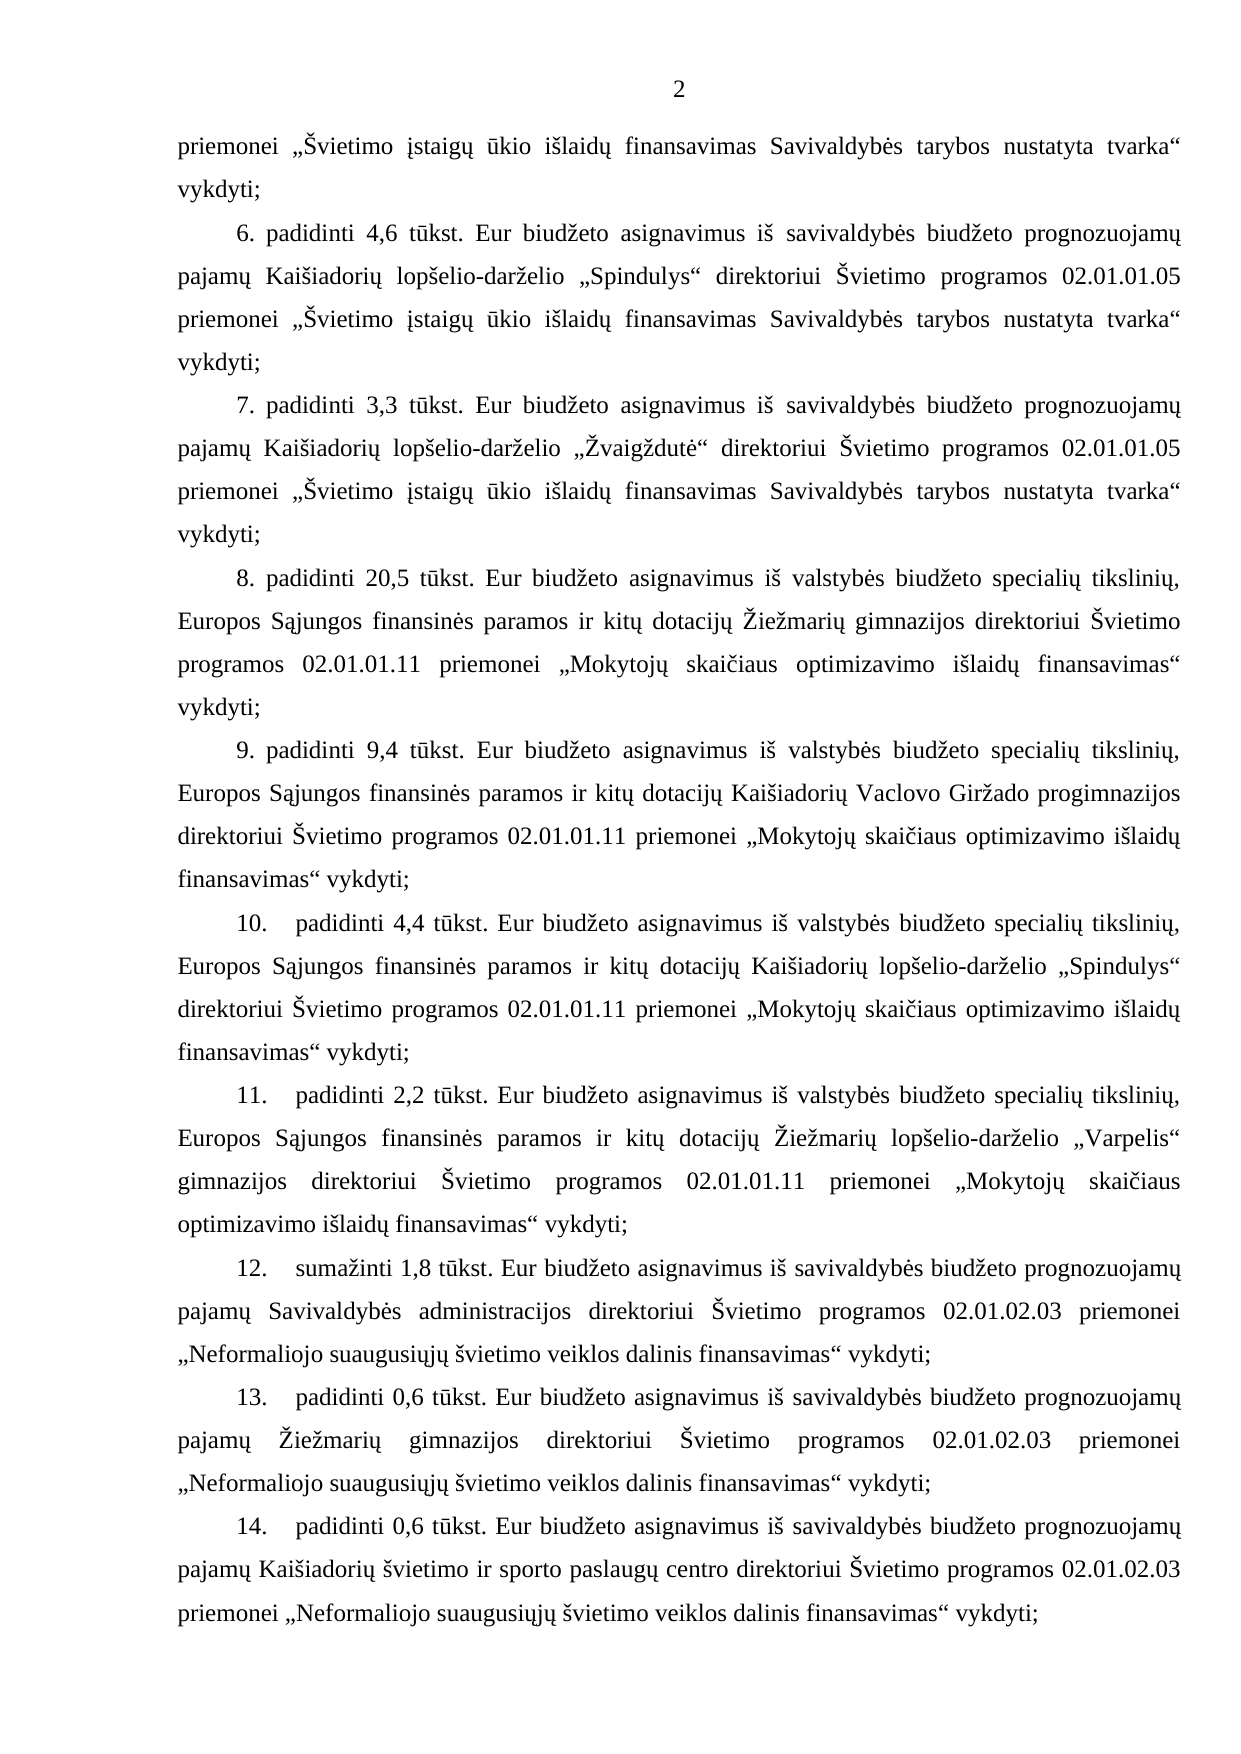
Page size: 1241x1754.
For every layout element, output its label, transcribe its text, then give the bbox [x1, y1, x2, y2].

text 11. padidinti 2,2 tūkst. Eur biudžeto asignavimus iš valstybės biudžeto specialių tikslinių, Europos Sąjungos finansinės paramos ir kitų dotacijų Žiežmarių lopšelio-darželio „Varpelis“ gimnazijos direktoriui Švietimo programos 02.01.01.11 priemonei „Mokytojų skaičiaus optimizavimo išlaidų finansavimas“ vykdyti; [177, 1080, 1181, 1238]
text 6. padidinti 4,6 tūkst. Eur biudžeto asignavimus iš savivaldybės biudžeto prognozuojamų pajamų Kaišiadorių lopšelio-darželio „Spindulys“ direktoriui Švietimo programos 02.01.01.05 priemonei „Švietimo įstaigų ūkio išlaidų finansavimas Savivaldybės tarybos nustatyta tvarka“ vykdyti; [177, 218, 1181, 376]
text 13. padidinti 0,6 tūkst. Eur biudžeto asignavimus iš savivaldybės biudžeto prognozuojamų pajamų Žiežmarių gimnazijos direktoriui Švietimo programos 02.01.02.03 priemonei „Neformaliojo suaugusiųjų švietimo veiklos dalinis finansavimas“ vykdyti; [177, 1382, 1181, 1497]
text 10. padidinti 4,4 tūkst. Eur biudžeto asignavimus iš valstybės biudžeto specialių tikslinių, Europos Sąjungos finansinės paramos ir kitų dotacijų Kaišiadorių lopšelio-darželio „Spindulys“ direktoriui Švietimo programos 02.01.01.11 priemonei „Mokytojų skaičiaus optimizavimo išlaidų finansavimas“ vykdyti; [177, 908, 1181, 1066]
text 12. sumažinti 1,8 tūkst. Eur biudžeto asignavimus iš savivaldybės biudžeto prognozuojamų pajamų Savivaldybės administracijos direktoriui Švietimo programos 02.01.02.03 priemonei „Neformaliojo suaugusiųjų švietimo veiklos dalinis finansavimas“ vykdyti; [177, 1253, 1181, 1368]
text 8. padidinti 20,5 tūkst. Eur biudžeto asignavimus iš valstybės biudžeto specialių tikslinių, Europos Sąjungos finansinės paramos ir kitų dotacijų Žiežmarių gimnazijos direktoriui Švietimo programos 02.01.01.11 priemonei „Mokytojų skaičiaus optimizavimo išlaidų finansavimas“ vykdyti; [177, 563, 1181, 721]
text priemonei „Švietimo įstaigų ūkio išlaidų finansavimas Savivaldybės tarybos nustatyta tvarka“ vykdyti; [177, 131, 1181, 203]
text 9. padidinti 9,4 tūkst. Eur biudžeto asignavimus iš valstybės biudžeto specialių tikslinių, Europos Sąjungos finansinės paramos ir kitų dotacijų Kaišiadorių Vaclovo Giržado progimnazijos direktoriui Švietimo programos 02.01.01.11 priemonei „Mokytojų skaičiaus optimizavimo išlaidų finansavimas“ vykdyti; [177, 735, 1181, 893]
text 14. padidinti 0,6 tūkst. Eur biudžeto asignavimus iš savivaldybės biudžeto prognozuojamų pajamų Kaišiadorių švietimo ir sporto paslaugų centro direktoriui Švietimo programos 02.01.02.03 priemonei „Neformaliojo suaugusiųjų švietimo veiklos dalinis finansavimas“ vykdyti; [177, 1511, 1181, 1626]
text 7. padidinti 3,3 tūkst. Eur biudžeto asignavimus iš savivaldybės biudžeto prognozuojamų pajamų Kaišiadorių lopšelio-darželio „Žvaigždutė“ direktoriui Švietimo programos 02.01.01.05 priemonei „Švietimo įstaigų ūkio išlaidų finansavimas Savivaldybės tarybos nustatyta tvarka“ vykdyti; [177, 390, 1181, 548]
